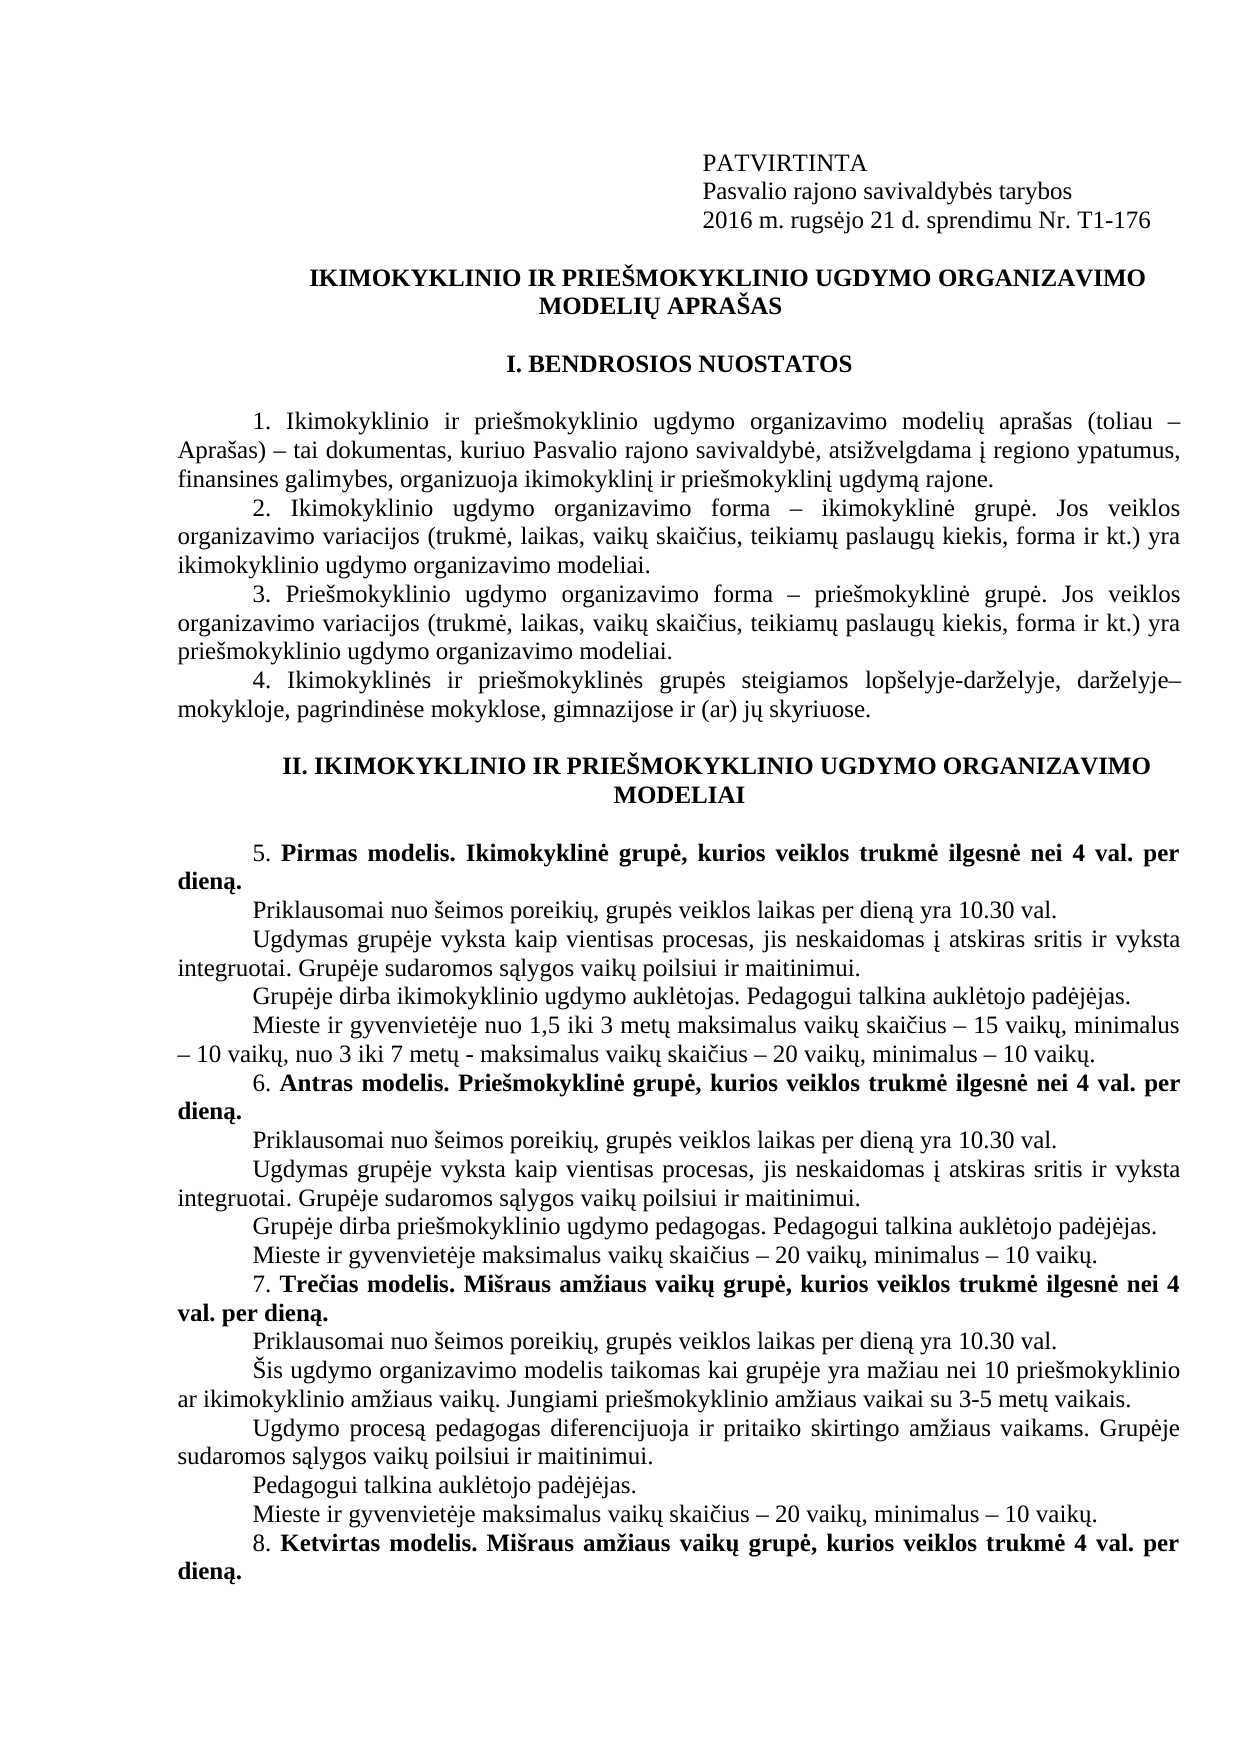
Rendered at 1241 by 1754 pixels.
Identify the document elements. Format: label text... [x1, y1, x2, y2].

text 7. Trečias modelis. Mišraus amžiaus vaikų grupė, kurios veiklos trukmė ilgesnė nei 4 val. per dieną. [177, 1269, 1181, 1326]
text Priklausomai nuo šeimos poreikių, grupės veiklos laikas per dieną yra 10.30 val. [177, 1125, 1181, 1154]
text 2. Ikimokyklinio ugdymo organizavimo forma – ikimokyklinė grupė. Jos veiklos organizavimo variacijos (trukmė, laikas, vaikų skaičius, teikiamų paslaugų kiekis, forma ir kt.) yra ikimokyklinio ugdymo organizavimo modeliai. [177, 493, 1181, 579]
text Šis ugdymo organizavimo modelis taikomas kai grupėje yra mažiau nei 10 priešmokyklinio ar ikimokyklinio amžiaus vaikų. Jungiami priešmokyklinio amžiaus vaikai su 3-5 metų vaikais. [177, 1355, 1181, 1413]
text Mieste ir gyvenvietėje maksimalus vaikų skaičius – 20 vaikų, minimalus – 10 vaikų. [177, 1240, 1181, 1269]
text Pedagogui talkina auklėtojo padėjėjas. [177, 1470, 1181, 1499]
text Priklausomai nuo šeimos poreikių, grupės veiklos laikas per dieną yra 10.30 val. [177, 1326, 1181, 1355]
text IKIMOKYKLINIO IR PRIEŠMOKYKLINIO UGDYMO ORGANIZAVIMO MODELIŲ APRAŠAS [140, 263, 1181, 320]
text Priklausomai nuo šeimos poreikių, grupės veiklos laikas per dieną yra 10.30 val. [177, 895, 1181, 924]
text Grupėje dirba priešmokyklinio ugdymo pedagogas. Pedagogui talkina auklėtojo padėjėjas. [177, 1211, 1181, 1240]
text Mieste ir gyvenvietėje maksimalus vaikų skaičius – 20 vaikų, minimalus – 10 vaikų. [177, 1499, 1181, 1528]
text 3. Priešmokyklinio ugdymo organizavimo forma – priešmokyklinė grupė. Jos veiklos organizavimo variacijos (trukmė, laikas, vaikų skaičius, teikiamų paslaugų kiekis, forma ir kt.) yra priešmokyklinio ugdymo organizavimo modeliai. [177, 579, 1181, 665]
text 1. Ikimokyklinio ir priešmokyklinio ugdymo organizavimo modelių aprašas (toliau – Aprašas) – tai dokumentas, kuriuo Pasvalio rajono savivaldybė, atsižvelgdama į regiono ypatumus, finansines galimybes, organizuoja ikimokyklinį ir priešmokyklinį ugdymą rajone. [177, 406, 1181, 493]
text Grupėje dirba ikimokyklinio ugdymo auklėtojas. Pedagogui talkina auklėtojo padėjėjas. [177, 981, 1181, 1010]
text II. IKIMOKYKLINIO IR PRIEŠMOKYKLINIO UGDYMO ORGANIZAVIMO MODELIAI [177, 751, 1181, 809]
text Ugdymas grupėje vyksta kaip vientisas procesas, jis neskaidomas į atskiras sritis ir vyksta integruotai. Grupėje sudaromos sąlygos vaikų poilsiui ir maitinimui. [177, 924, 1181, 981]
text PATVIRTINTA [627, 148, 1181, 176]
text I. BENDROSIOS NUOSTATOS [177, 349, 1181, 378]
text 5. Pirmas modelis. Ikimokyklinė grupė, kurios veiklos trukmė ilgesnė nei 4 val. per dieną. [177, 838, 1181, 895]
text Mieste ir gyvenvietėje nuo 1,5 iki 3 metų maksimalus vaikų skaičius – 15 vaikų, minimalus – 10 vaikų, nuo 3 iki 7 metų - maksimalus vaikų skaičius – 20 vaikų, minimalus – 10 vaikų. [177, 1010, 1181, 1068]
text 8. Ketvirtas modelis. Mišraus amžiaus vaikų grupė, kurios veiklos trukmė 4 val. per dieną. [177, 1528, 1181, 1585]
text 2016 m. rugsėjo 21 d. sprendimu Nr. T1-176 [627, 205, 1181, 234]
text Ugdymas grupėje vyksta kaip vientisas procesas, jis neskaidomas į atskiras sritis ir vyksta integruotai. Grupėje sudaromos sąlygos vaikų poilsiui ir maitinimui. [177, 1154, 1181, 1211]
text Ugdymo procesą pedagogas diferencijuoja ir pritaiko skirtingo amžiaus vaikams. Grupėje sudaromos sąlygos vaikų poilsiui ir maitinimui. [177, 1413, 1181, 1470]
text 4. Ikimokyklinės ir priešmokyklinės grupės steigiamos lopšelyje-darželyje, darželyje–mokykloje, pagrindinėse mokyklose, gimnazijose ir (ar) jų skyriuose. [177, 665, 1181, 723]
text Pasvalio rajono savivaldybės tarybos [177, 176, 1181, 205]
text 6. Antras modelis. Priešmokyklinė grupė, kurios veiklos trukmė ilgesnė nei 4 val. per dieną. [177, 1068, 1181, 1125]
